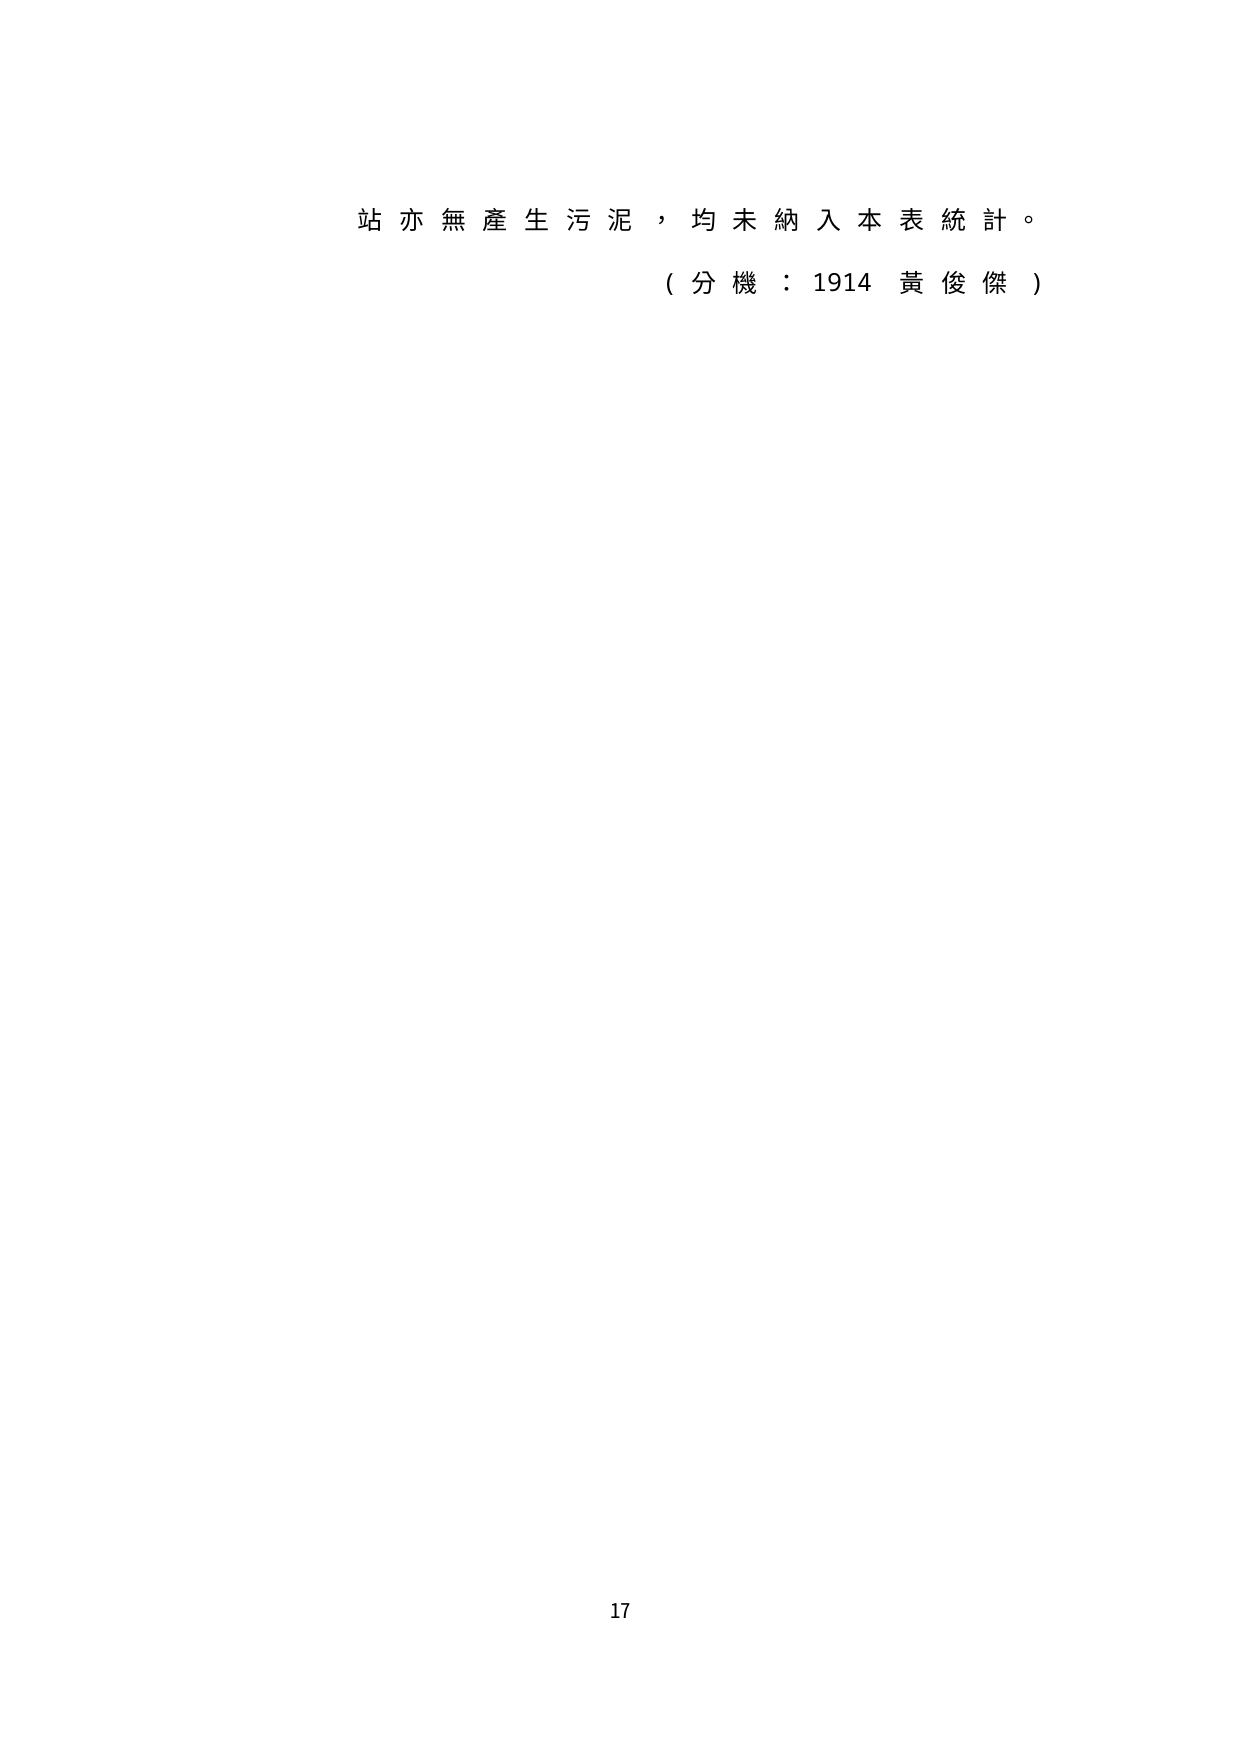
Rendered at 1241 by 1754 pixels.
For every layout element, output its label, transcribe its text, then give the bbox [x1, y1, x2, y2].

text 站亦無產生污泥，均未納入本表統計。 [317, 177, 1072, 240]
text (分機：1914 黃俊傑) [183, 240, 1058, 302]
